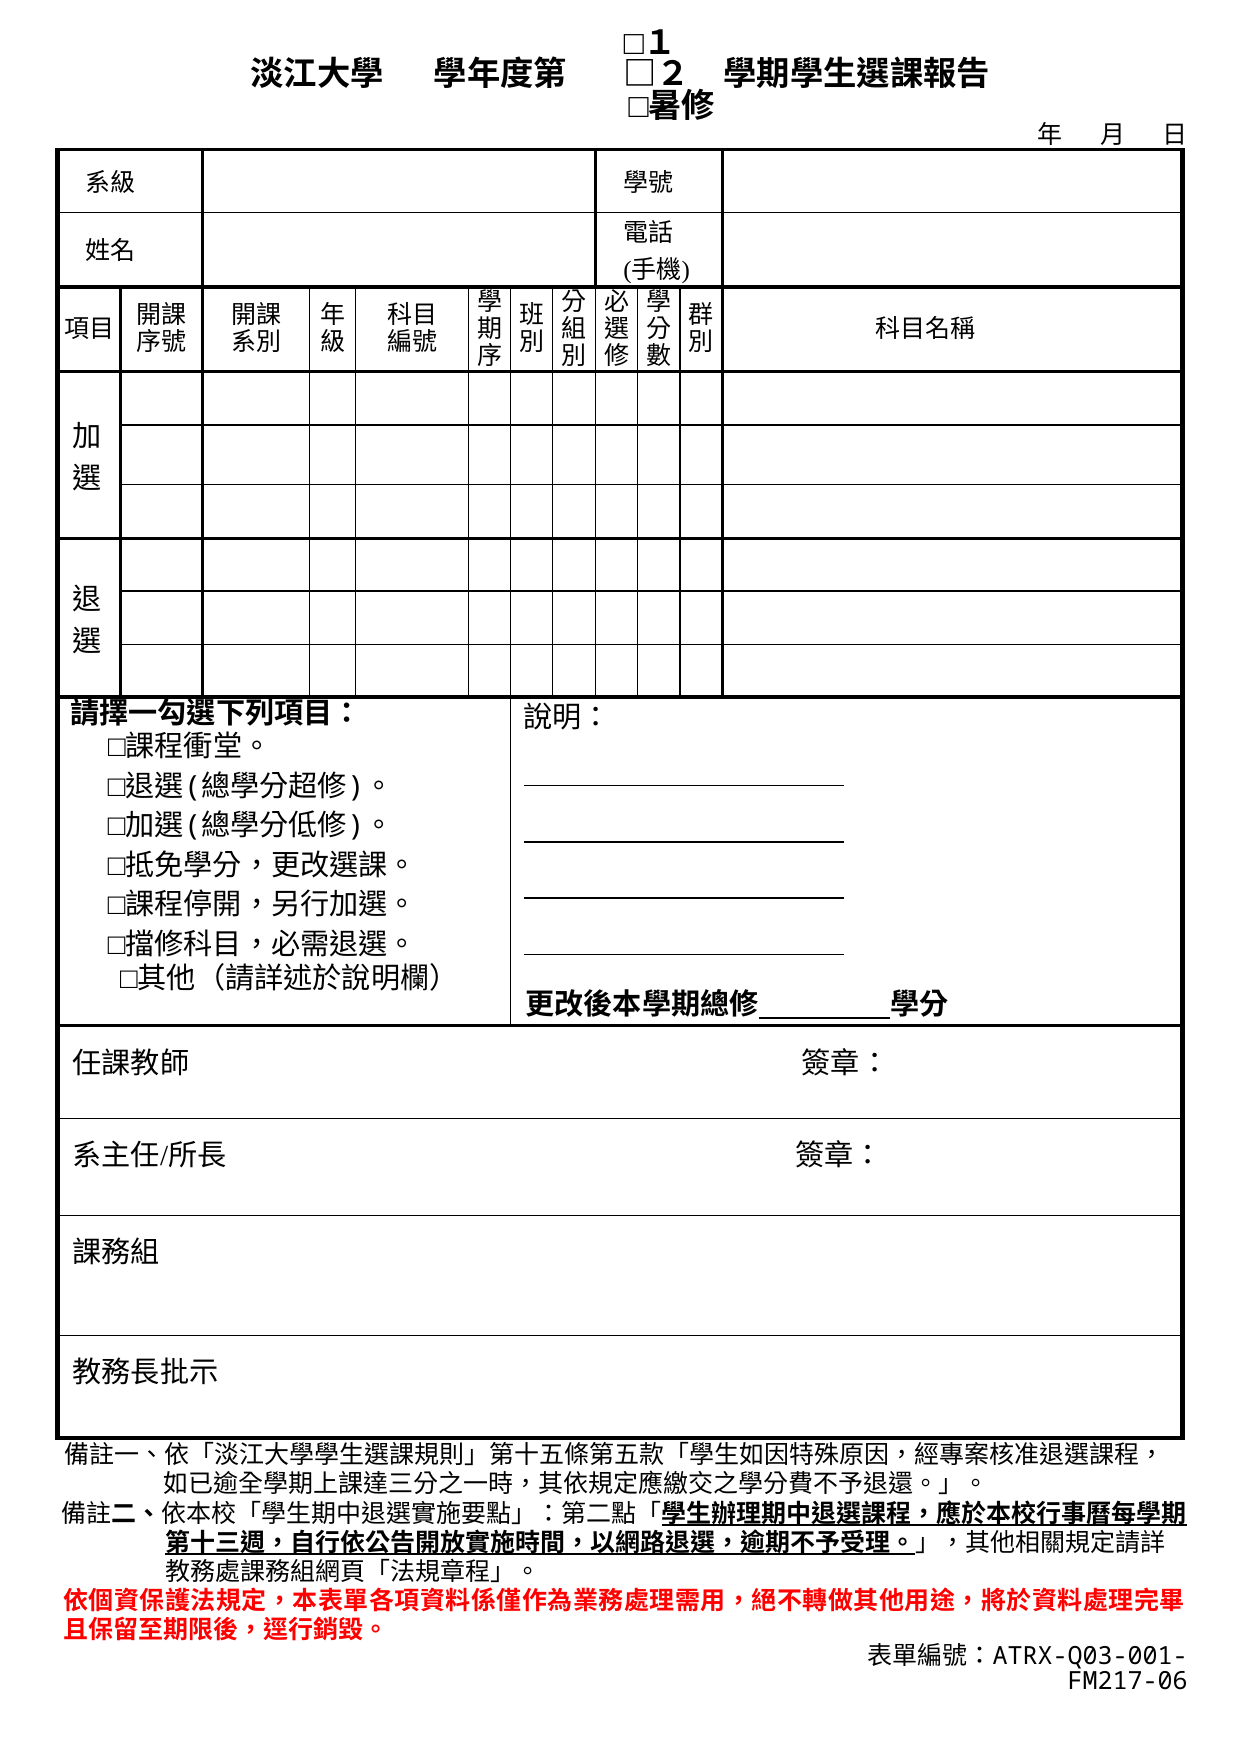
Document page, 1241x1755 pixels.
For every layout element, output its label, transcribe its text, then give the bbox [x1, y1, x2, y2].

table_cell [553, 426, 595, 483]
table_cell [596, 485, 637, 537]
table_cell [511, 485, 552, 537]
table_cell [596, 426, 637, 483]
table_cell 科目 編號 [356, 289, 468, 370]
table_cell [356, 592, 468, 643]
table_cell [469, 426, 510, 483]
table_cell [356, 426, 468, 483]
table_cell [724, 213, 1180, 285]
table_cell [553, 592, 595, 643]
table_cell [204, 213, 594, 285]
table_cell [469, 592, 510, 643]
table_cell [310, 592, 355, 643]
table_cell 班 別 [511, 289, 552, 370]
table_cell 說明： 更改後本學期總修 學分 [511, 699, 1180, 1023]
table_cell [596, 592, 637, 643]
table_cell [356, 485, 468, 537]
table_header [204, 151, 594, 212]
table_cell 群別 [681, 289, 721, 370]
table_cell 請擇一勾選下列項目： □課程衝堂。 □退選(總學分超修)。 □加選(總學分低修)。 □抵免學分，更改選課。 □課程停開，另行加選。 □擋修科目，必需退選。 □其他（請詳述於說明欄） [60, 699, 510, 1023]
table_cell [681, 540, 721, 590]
table_cell [724, 645, 1180, 695]
table_cell [310, 426, 355, 483]
table_cell 學分數 [638, 289, 679, 370]
table_cell [724, 485, 1180, 537]
table_cell [724, 592, 1180, 643]
table_cell 開課 系別 [204, 289, 309, 370]
table_cell [638, 645, 679, 695]
text 備註一、依「淡江大學學生選課規則」第十五條第五款「學生如因特殊原因，經專案核准退選課程，如已逾全學期上課達三分之一時，其依規定應繳交之學分費不予退還。」。 [64, 1440, 1187, 1499]
table_cell [122, 645, 201, 695]
text 淡江大學 學年度第 □２ 學期學生選課報告 [53, 61, 1187, 92]
table_cell [310, 373, 355, 424]
table_cell [596, 373, 637, 424]
table_cell [310, 645, 355, 695]
table_cell [724, 373, 1180, 424]
table_cell 加選 [60, 373, 119, 537]
table_cell [204, 485, 309, 537]
table_cell [511, 540, 552, 590]
table_cell [511, 592, 552, 643]
table_cell [553, 485, 595, 537]
table_cell 任課教師 簽章： [60, 1027, 1180, 1117]
table_cell [204, 373, 309, 424]
table_cell [356, 645, 468, 695]
text 表單編號：ATRX-Q03-001-FM217-06 [119, 1644, 1187, 1694]
table_cell 教務長批示 [60, 1336, 1180, 1436]
table_cell 開課 序號 [122, 289, 201, 370]
table_cell [356, 373, 468, 424]
table_cell [638, 485, 679, 537]
table_cell [310, 540, 355, 590]
table_cell [204, 540, 309, 590]
table_cell [469, 485, 510, 537]
table_cell [553, 540, 595, 590]
table_cell [724, 540, 1180, 590]
table_header [724, 151, 1180, 212]
table_cell 學期序 [469, 289, 510, 370]
table_cell 退選 [60, 540, 119, 695]
table_cell [511, 373, 552, 424]
table_header 學號 [597, 151, 721, 212]
table_cell [638, 373, 679, 424]
table_cell [681, 645, 721, 695]
table_cell 姓名 [60, 213, 201, 285]
table_cell [511, 645, 552, 695]
table_cell [356, 540, 468, 590]
text □１ [53, 29, 1187, 61]
table_cell [511, 426, 552, 483]
table_cell 系主任/所長 簽章： [60, 1119, 1180, 1214]
table_cell [638, 426, 679, 483]
table_cell 科目名稱 [724, 289, 1180, 370]
table_cell [122, 373, 201, 424]
table_cell [681, 373, 721, 424]
table_cell 分組別 [553, 289, 595, 370]
table_cell [553, 373, 595, 424]
table_cell [724, 426, 1180, 483]
table_cell 課務組 [60, 1216, 1180, 1334]
table_cell 年 級 [310, 289, 355, 370]
table_cell 必選修 [596, 289, 637, 370]
table_cell [122, 485, 201, 537]
table_cell [469, 645, 510, 695]
table_cell [204, 645, 309, 695]
table_cell [596, 540, 637, 590]
table_cell [681, 485, 721, 537]
table_cell [638, 592, 679, 643]
text □暑修 [53, 92, 1187, 123]
table_cell [469, 373, 510, 424]
text 依個資保護法規定，本表單各項資料係僅作為業務處理需用，絕不轉做其他用途，將於資料處理完畢且保留至期限後，逕行銷毀。 [63, 1586, 1187, 1644]
text 備註二、依本校「學生期中退選實施要點」：第二點「學生辦理期中退選課程，應於本校行事曆每學期第十三週，自行依公告開放實施時間，以網路退選，逾期不予受理。」，其他相關規定請詳教務處課務組網頁「法規章程」。 [62, 1499, 1187, 1586]
table_cell [122, 592, 201, 643]
table_cell [638, 540, 679, 590]
table_cell [681, 592, 721, 643]
table_cell [204, 426, 309, 483]
table_cell [204, 592, 309, 643]
table_cell [553, 645, 595, 695]
text 年 月 日 [53, 123, 1187, 148]
table_cell [310, 485, 355, 537]
table_cell [122, 426, 201, 483]
table_cell [681, 426, 721, 483]
table_cell [596, 645, 637, 695]
table_cell [122, 540, 201, 590]
table_cell 項目 [60, 289, 119, 370]
table_cell [469, 540, 510, 590]
table_cell 電話 (手機) [597, 213, 721, 285]
table_header 系級 [60, 151, 201, 212]
